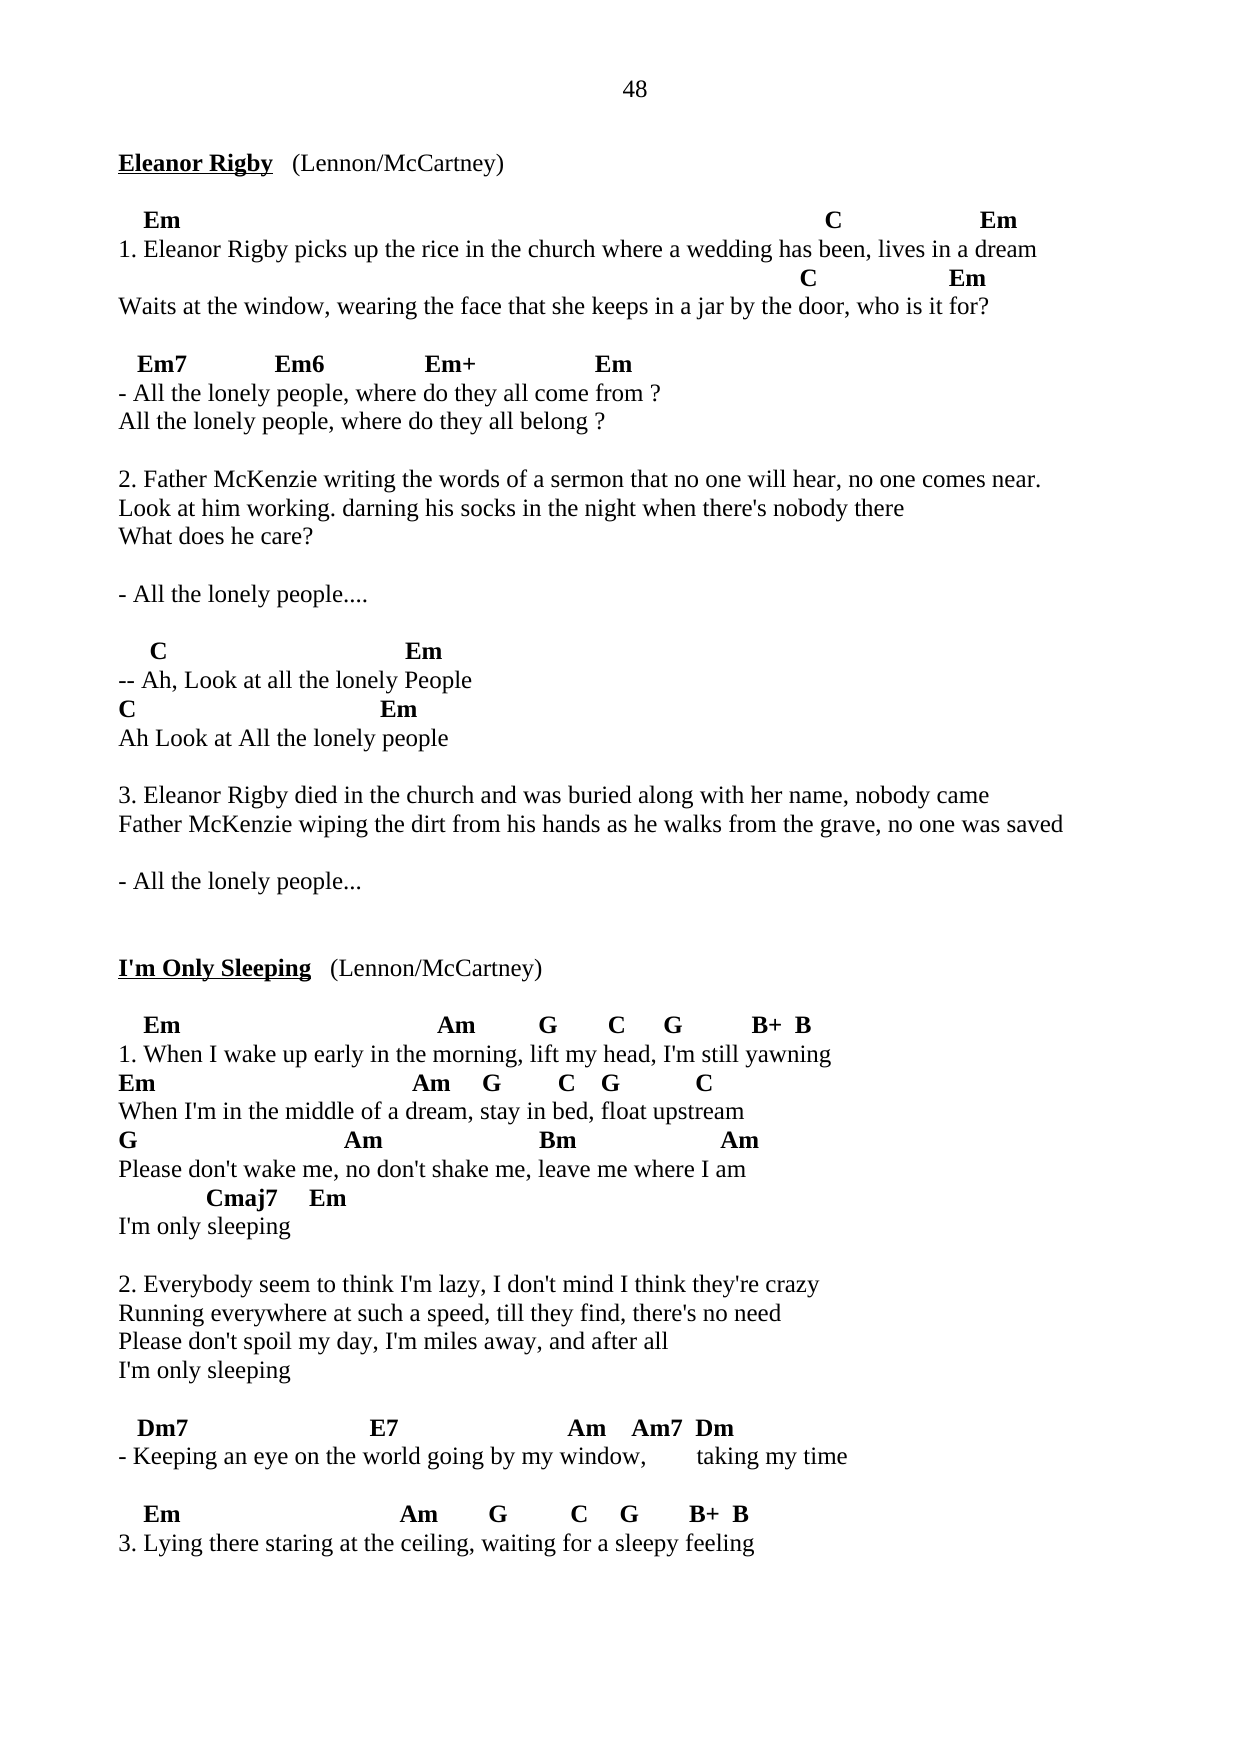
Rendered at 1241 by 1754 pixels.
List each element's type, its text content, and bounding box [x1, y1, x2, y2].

text Please don't spoil my day, I'm miles away, and after all [118, 1326, 1152, 1355]
text Em C Em [118, 205, 1152, 234]
text When I'm in the middle of a dream, stay in bed, float upstream [118, 1096, 1152, 1125]
text I'm only sleeping [118, 1355, 1152, 1384]
text G Am Bm Am [118, 1125, 1152, 1154]
text Ah Look at All the lonely people [118, 723, 1152, 751]
text 3. Eleanor Rigby died in the church and was buried along with her name, nobody came [118, 780, 1152, 809]
text I'm only sleeping [118, 1211, 1152, 1240]
text I'm Only Sleeping (Lennon/McCartney) [118, 953, 1152, 981]
text Running everywhere at such a speed, till they find, there's no need [118, 1298, 1152, 1326]
text What does he care? [118, 521, 1152, 550]
text 2. Everybody seem to think I'm lazy, I don't mind I think they're crazy [118, 1269, 1152, 1298]
text - Keeping an eye on the world going by my window, taking my time [118, 1441, 1152, 1499]
text Dm7 E7 Am Am7 Dm [118, 1413, 1152, 1441]
text Waits at the window, wearing the face that she keeps in a jar by the door, who is it for? [118, 291, 1152, 320]
text Em Am G C G B+ B [118, 1499, 1152, 1528]
text Em Am G C G C [118, 1068, 1152, 1096]
text All the lonely people, where do they all belong ? [118, 406, 1152, 435]
text - All the lonely people... [118, 866, 1152, 895]
text Look at him working. darning his socks in the night when there's nobody there [118, 493, 1152, 521]
text 1. Eleanor Rigby picks up the rice in the church where a wedding has been, lives in a dream [118, 234, 1152, 263]
text Em7 Em6 Em+ Em [118, 349, 1152, 378]
text Cmaj7 Em [118, 1183, 1152, 1211]
text 1. When I wake up early in the morning, lift my head, I'm still yawning [118, 1039, 1152, 1068]
text Please don't wake me, no don't shake me, leave me where I am [118, 1154, 1152, 1183]
text - All the lonely people.... [118, 579, 1152, 608]
text 3. Lying there staring at the ceiling, waiting for a sleepy feeling [118, 1528, 1152, 1556]
text Eleanor Rigby (Lennon/McCartney) [118, 148, 1152, 176]
text Em Am G C G B+ B [118, 1010, 1152, 1039]
text Father McKenzie wiping the dirt from his hands as he walks from the grave, no one was saved [118, 809, 1152, 838]
text C Em [118, 263, 1152, 291]
text C Em [118, 636, 1152, 665]
text - All the lonely people, where do they all come from ? [118, 378, 1152, 406]
text -- Ah, Look at all the lonely People [118, 665, 1152, 694]
text 2. Father McKenzie writing the words of a sermon that no one will hear, no one comes near. [118, 464, 1152, 493]
text C Em [118, 694, 1152, 723]
